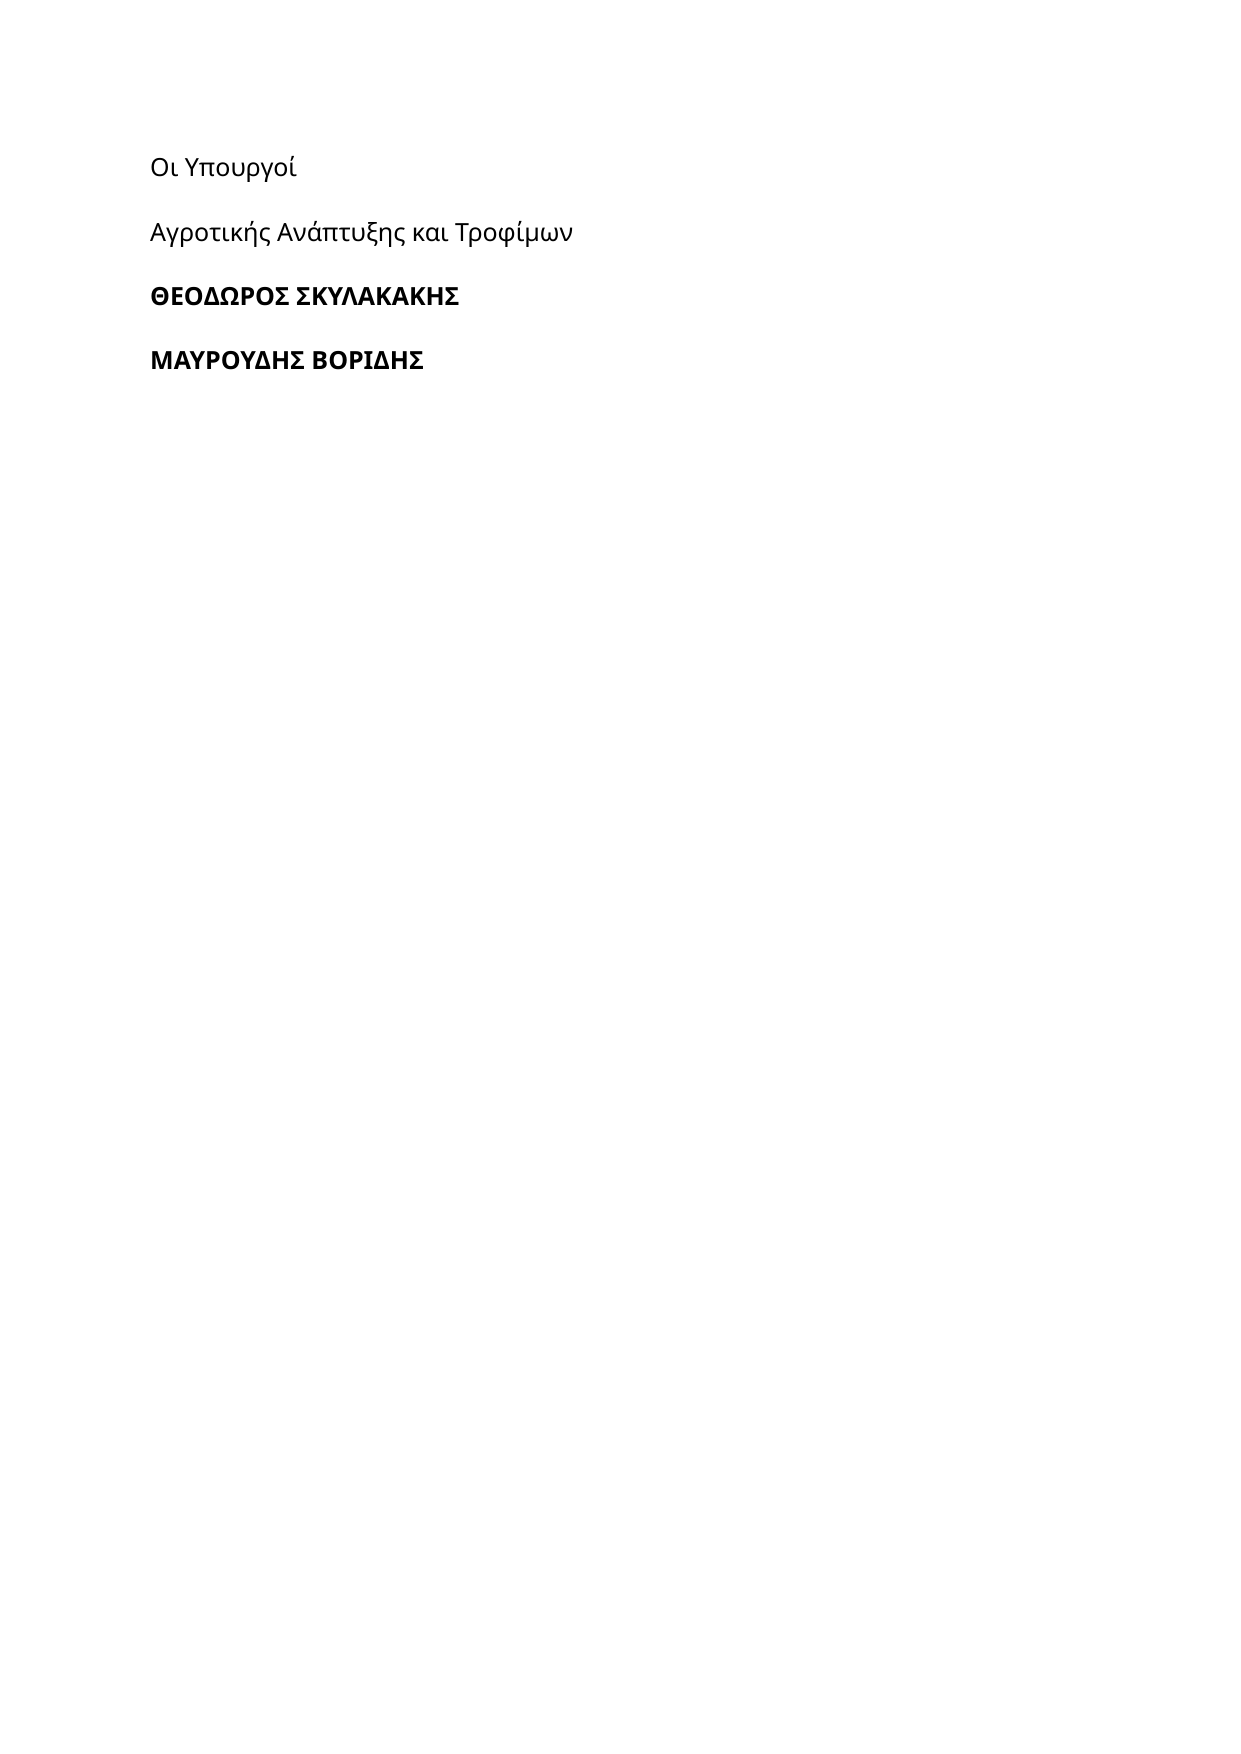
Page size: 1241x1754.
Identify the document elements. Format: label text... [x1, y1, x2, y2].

text Οι Υπουργοί [150, 150, 1090, 184]
text Αγροτικής Ανάπτυξης και Τροφίμων [150, 214, 1090, 248]
text ΘΕΟΔΩΡΟΣ ΣΚΥΛΑΚΑΚΗΣ [150, 278, 1090, 312]
text ΜΑΥΡΟΥΔΗΣ ΒΟΡΙΔΗΣ [150, 342, 1090, 377]
